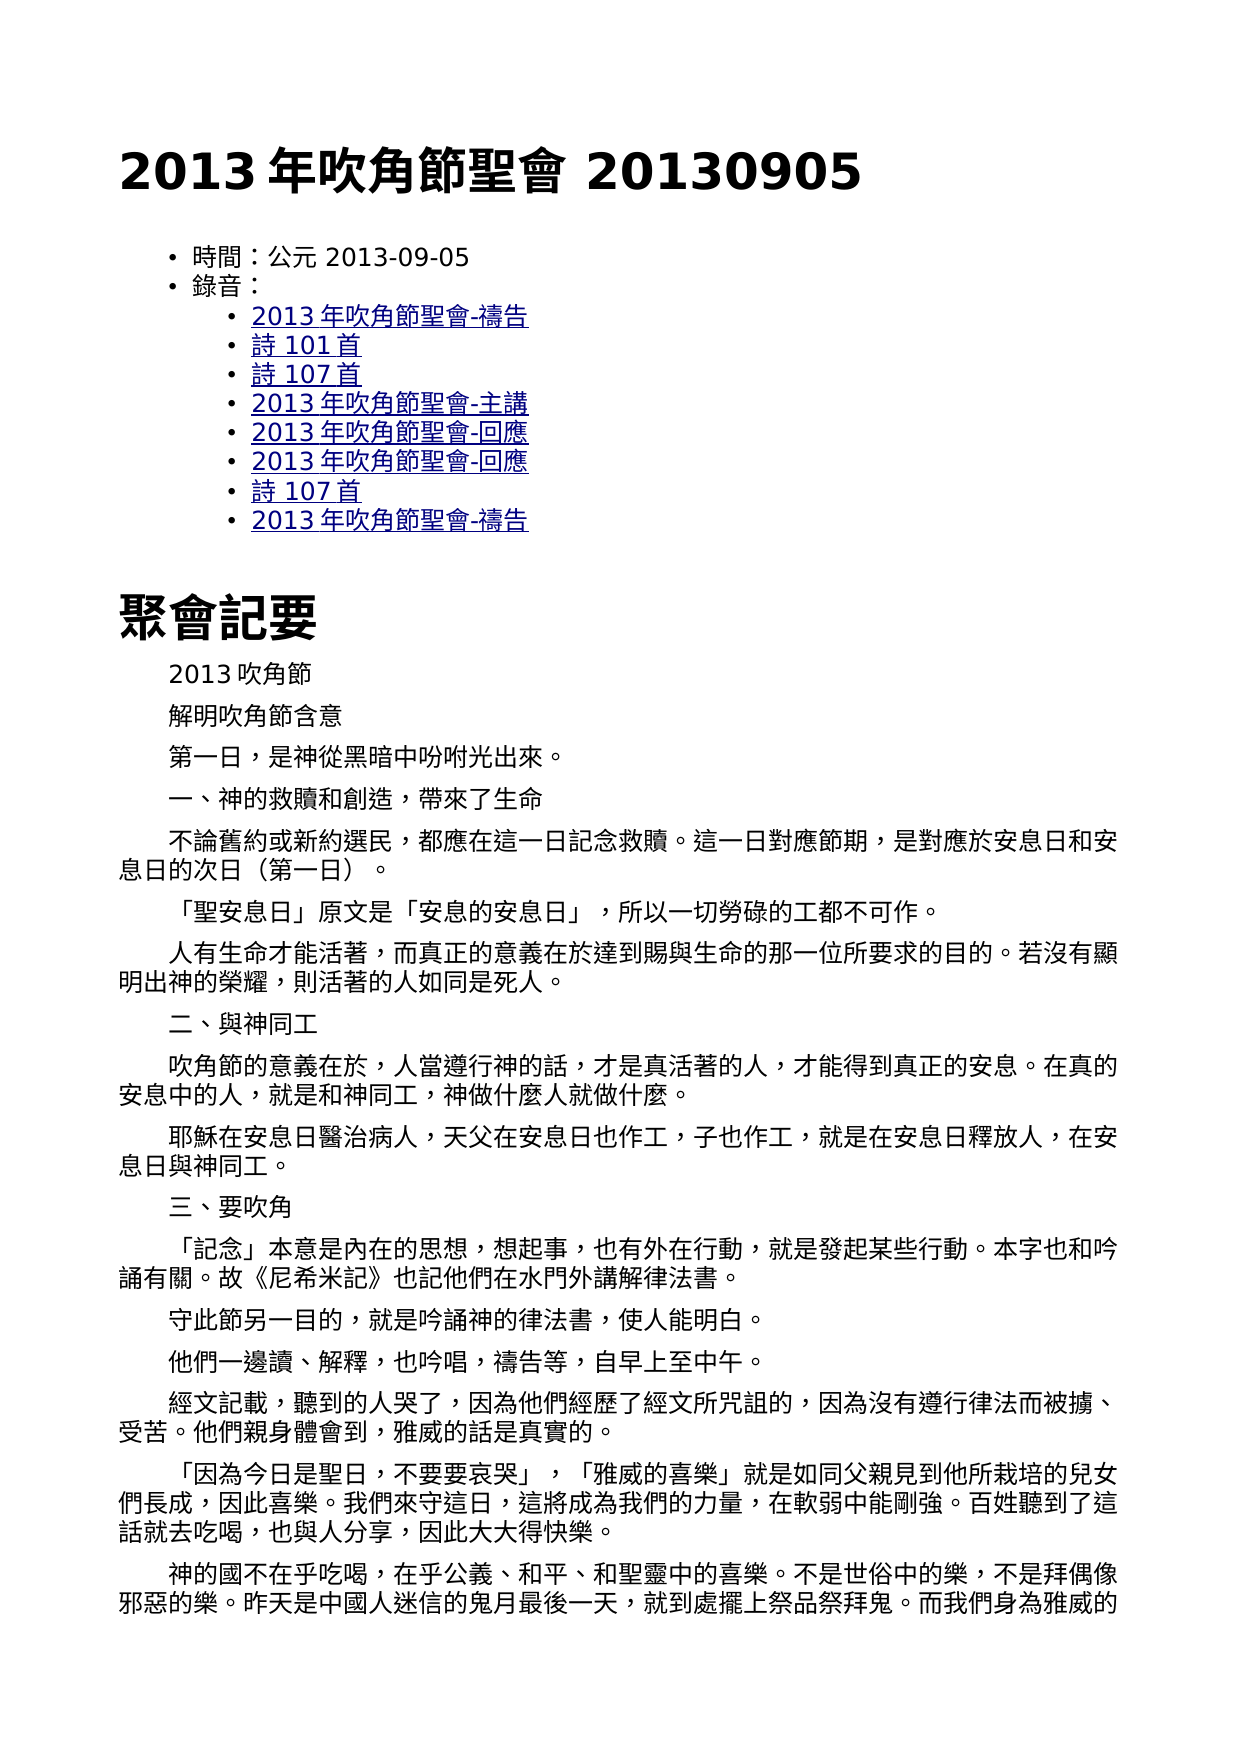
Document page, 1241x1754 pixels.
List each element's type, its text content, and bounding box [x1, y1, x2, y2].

text 吹角節的意義在於，人當遵行神的話，才是真活著的人，才能得到真正的安息。在真的安息中的人，就是和神同工，神做什麼人就做什麼。 [118, 1052, 1122, 1110]
text 人有生命才能活著，而真正的意義在於達到賜與生命的那一位所要求的目的。若沒有顯明出神的榮耀，則活著的人如同是死人。 [118, 939, 1122, 998]
list 2013年吹角節聖會-回應 [236, 418, 1122, 447]
text 經文記載，聽到的人哭了，因為他們經歷了經文所咒詛的，因為沒有遵行律法而被擄、受苦。他們親身體會到，雅威的話是真實的。 [118, 1389, 1122, 1448]
list 2013年吹角節聖會-主講 [236, 389, 1122, 418]
text 三、要吹角 [118, 1193, 1122, 1223]
subtitle 2013年吹角節聖會 20130905 [118, 143, 1122, 201]
list 錄音： [177, 272, 1122, 302]
text 耶穌在安息日醫治病人，天父在安息日也作工，子也作工，就是在安息日釋放人，在安息日與神同工。 [118, 1123, 1122, 1181]
text 第一日，是神從黑暗中吩咐光出來。 [118, 743, 1122, 773]
list 2013年吹角節聖會-禱告 [236, 302, 1122, 331]
text 他們一邊讀、解釋，也吟唱，禱告等，自早上至中午。 [118, 1348, 1122, 1377]
text 一、神的救贖和創造，帶來了生命 [118, 785, 1122, 814]
list 詩 107首 [236, 360, 1122, 389]
subtitle 聚會記要 [118, 589, 1122, 648]
list 時間：公元 2013-09-05 [177, 243, 1122, 272]
text 守此節另一目的，就是吟誦神的律法書，使人能明白。 [118, 1306, 1122, 1335]
text 不論舊約或新約選民，都應在這一日記念救贖。這一日對應節期，是對應於安息日和安息日的次日（第一日）。 [118, 827, 1122, 885]
text 神的國不在乎吃喝，在乎公義、和平、和聖靈中的喜樂。不是世俗中的樂，不是拜偶像邪惡的樂。昨天是中國人迷信的鬼月最後一天，就到處擺上祭品祭拜鬼。而我們身為雅威的 [118, 1560, 1122, 1618]
text 二、與神同工 [118, 1010, 1122, 1039]
list 詩 101首 [236, 331, 1122, 360]
text 「記念」本意是內在的思想，想起事，也有外在行動，就是發起某些行動。本字也和吟誦有關。故《尼希米記》也記他們在水門外講解律法書。 [118, 1235, 1122, 1293]
text 「聖安息日」原文是「安息的安息日」，所以一切勞碌的工都不可作。 [118, 898, 1122, 927]
text 「因為今日是聖日，不要要哀哭」，「雅威的喜樂」就是如同父親見到他所栽培的兒女們長成，因此喜樂。我們來守這日，這將成為我們的力量，在軟弱中能剛強。百姓聽到了這話就去吃喝，也與人分享，因此大大得快樂。 [118, 1460, 1122, 1548]
text 2013吹角節 [118, 660, 1122, 689]
list 2013年吹角節聖會-回應 [236, 447, 1122, 477]
list 2013年吹角節聖會-禱告 [236, 506, 1122, 535]
list 詩 107首 [236, 477, 1122, 506]
text 解明吹角節含意 [118, 702, 1122, 731]
